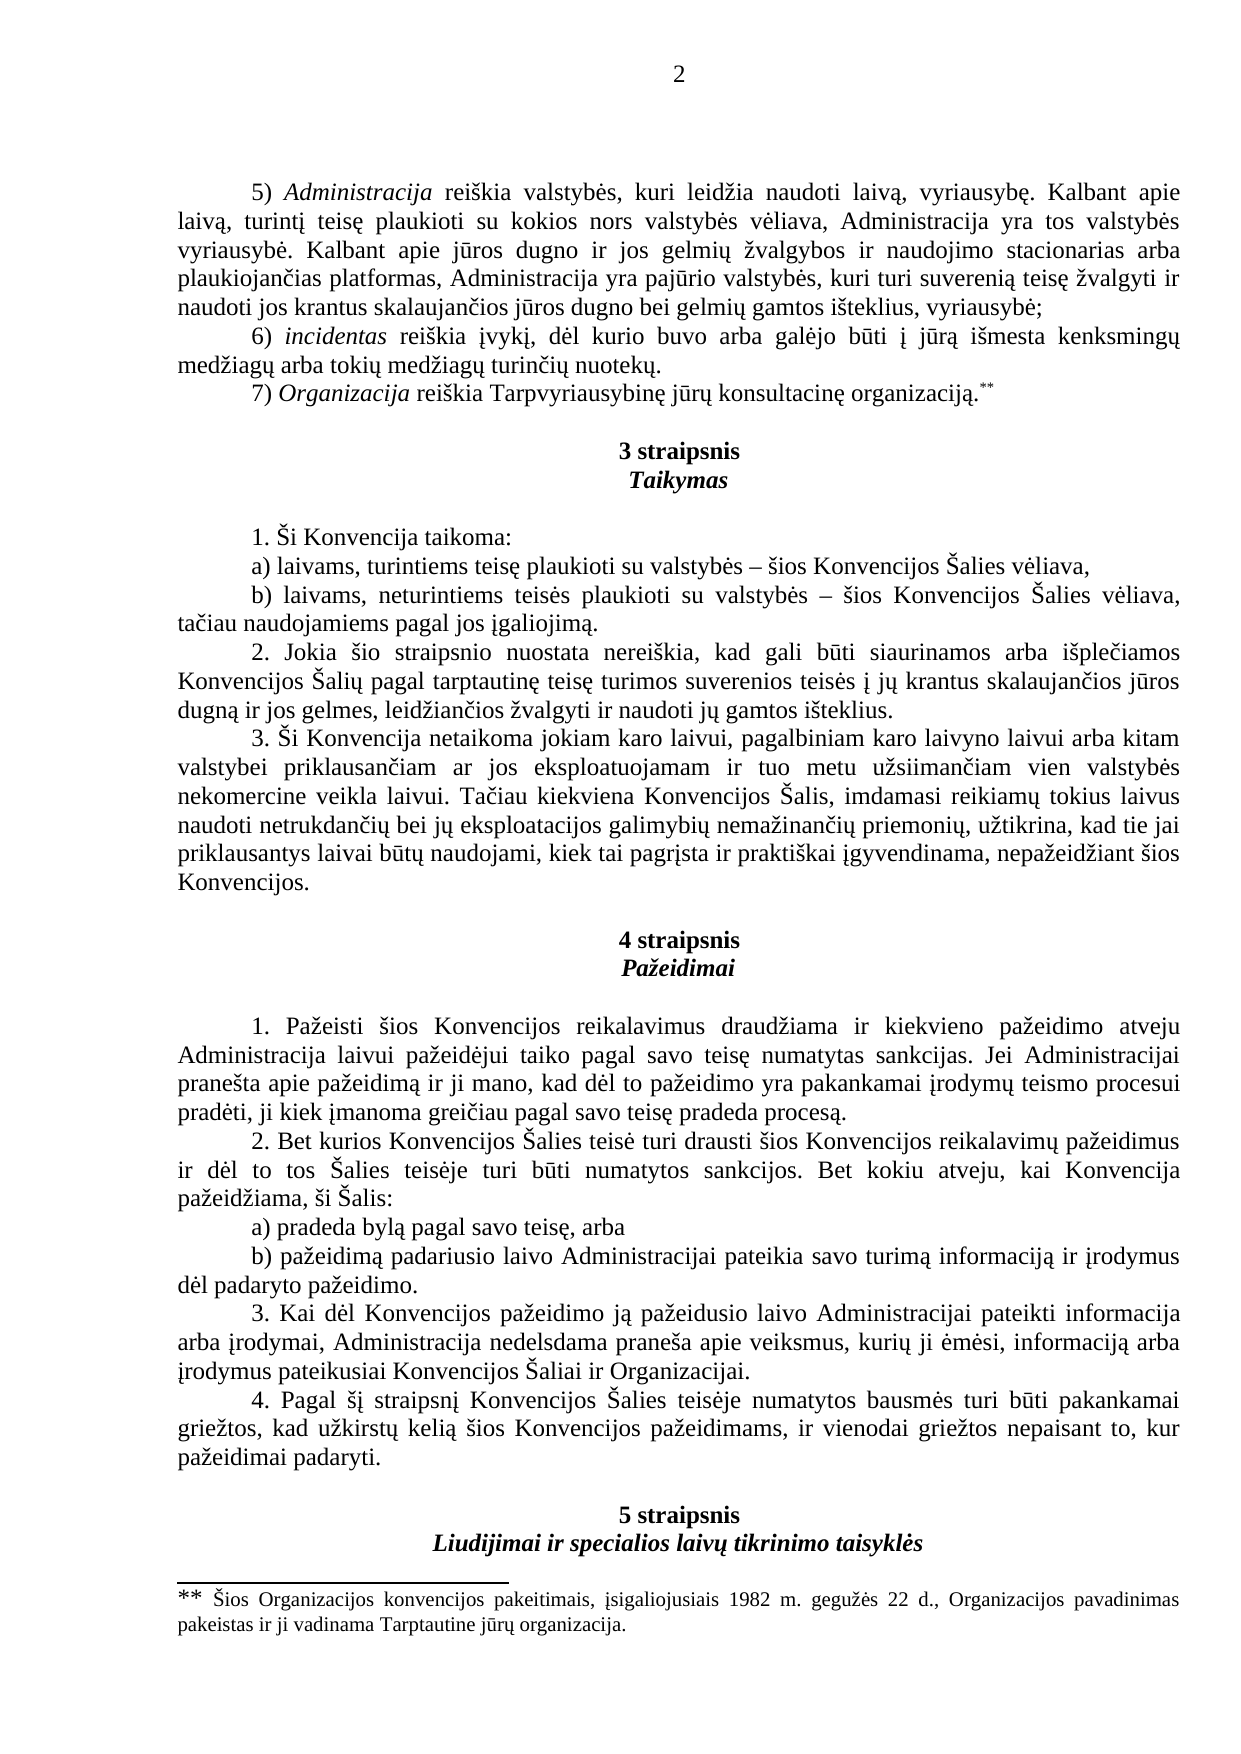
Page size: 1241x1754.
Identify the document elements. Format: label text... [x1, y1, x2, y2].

text 2. Bet kurios Konvencijos Šalies teisė turi drausti šios Konvencijos reikalavimų pažeidimus ir dėl to tos Šalies teisėje turi būti numatytos sankcijos. Bet kokiu atveju, kai Konvencija pažeidžiama, ši Šalis: [177, 1126, 1181, 1212]
text 6) incidentas reiškia įvykį, dėl kurio buvo arba galėjo būti į jūrą išmesta kenksmingų medžiagų arba tokių medžiagų turinčių nuotekų. [177, 321, 1181, 378]
text Taikymas [177, 465, 1181, 493]
text Šios Organizacijos konvencijos pakeitimais, įsigaliojusiais 1982 m. gegužės 22 d., Organizacijos pavadinimas pakeistas ir ji vadinama Tarptautine jūrų organizacija. [177, 1583, 1181, 1636]
text b) pažeidimą padariusio laivo Administracijai pateikia savo turimą informaciją ir įrodymus dėl padaryto pažeidimo. [177, 1241, 1181, 1298]
text 3 straipsnis [177, 436, 1181, 465]
text 4. Pagal šį straipsnį Konvencijos Šalies teisėje numatytos bausmės turi būti pakankamai griežtos, kad užkirstų kelią šios Konvencijos pažeidimams, ir vienodai griežtos nepaisant to, kur pažeidimai padaryti. [177, 1385, 1181, 1471]
text 5 straipsnis [177, 1500, 1181, 1528]
text 3. Ši Konvencija netaikoma jokiam karo laivui, pagalbiniam karo laivyno laivui arba kitam valstybei priklausančiam ar jos eksploatuojamam ir tuo metu užsiimančiam vien valstybės nekomercine veikla laivui. Tačiau kiekviena Konvencijos Šalis, imdamasi reikiamų tokius laivus naudoti netrukdančių bei jų eksploatacijos galimybių nemažinančių priemonių, užtikrina, kad tie jai priklausantys laivai būtų naudojami, kiek tai pagrįsta ir praktiškai įgyvendinama, nepažeidžiant šios Konvencijos. [177, 723, 1181, 896]
text a) pradeda bylą pagal savo teisę, arba [177, 1212, 1181, 1241]
text Liudijimai ir specialios laivų tikrinimo taisyklės [177, 1528, 1181, 1557]
text 5) Administracija reiškia valstybės, kuri leidžia naudoti laivą, vyriausybę. Kalbant apie laivą, turintį teisę plaukioti su kokios nors valstybės vėliava, Administracija yra tos valstybės vyriausybė. Kalbant apie jūros dugno ir jos gelmių žvalgybos ir naudojimo stacionarias arba plaukiojančias platformas, Administracija yra pajūrio valstybės, kuri turi suverenią teisę žvalgyti ir naudoti jos krantus skalaujančios jūros dugno bei gelmių gamtos išteklius, vyriausybė; [177, 177, 1181, 321]
text 1. Ši Konvencija taikoma: [177, 522, 1181, 551]
text 1. Pažeisti šios Konvencijos reikalavimus draudžiama ir kiekvieno pažeidimo atveju Administracija laivui pažeidėjui taiko pagal savo teisę numatytas sankcijas. Jei Administracijai pranešta apie pažeidimą ir ji mano, kad dėl to pažeidimo yra pakankamai įrodymų teismo procesui pradėti, ji kiek įmanoma greičiau pagal savo teisę pradeda procesą. [177, 1011, 1181, 1126]
text 2. Jokia šio straipsnio nuostata nereiškia, kad gali būti siaurinamos arba išplečiamos Konvencijos Šalių pagal tarptautinę teisę turimos suverenios teisės į jų krantus skalaujančios jūros dugną ir jos gelmes, leidžiančios žvalgyti ir naudoti jų gamtos išteklius. [177, 637, 1181, 723]
text 3. Kai dėl Konvencijos pažeidimo ją pažeidusio laivo Administracijai pateikti informacija arba įrodymai, Administracija nedelsdama praneša apie veiksmus, kurių ji ėmėsi, informaciją arba įrodymus pateikusiai Konvencijos Šaliai ir Organizacijai. [177, 1298, 1181, 1385]
text a) laivams, turintiems teisę plaukioti su valstybės – šios Konvencijos Šalies vėliava, [177, 551, 1181, 580]
text 7) Organizacija reiškia Tarpvyriausybinę jūrų konsultacinę organizaciją. [177, 378, 1181, 407]
text 4 straipsnis [177, 925, 1181, 953]
text b) laivams, neturintiems teisės plaukioti su valstybės – šios Konvencijos Šalies vėliava, tačiau naudojamiems pagal jos įgaliojimą. [177, 580, 1181, 637]
text Pažeidimai [177, 953, 1181, 982]
